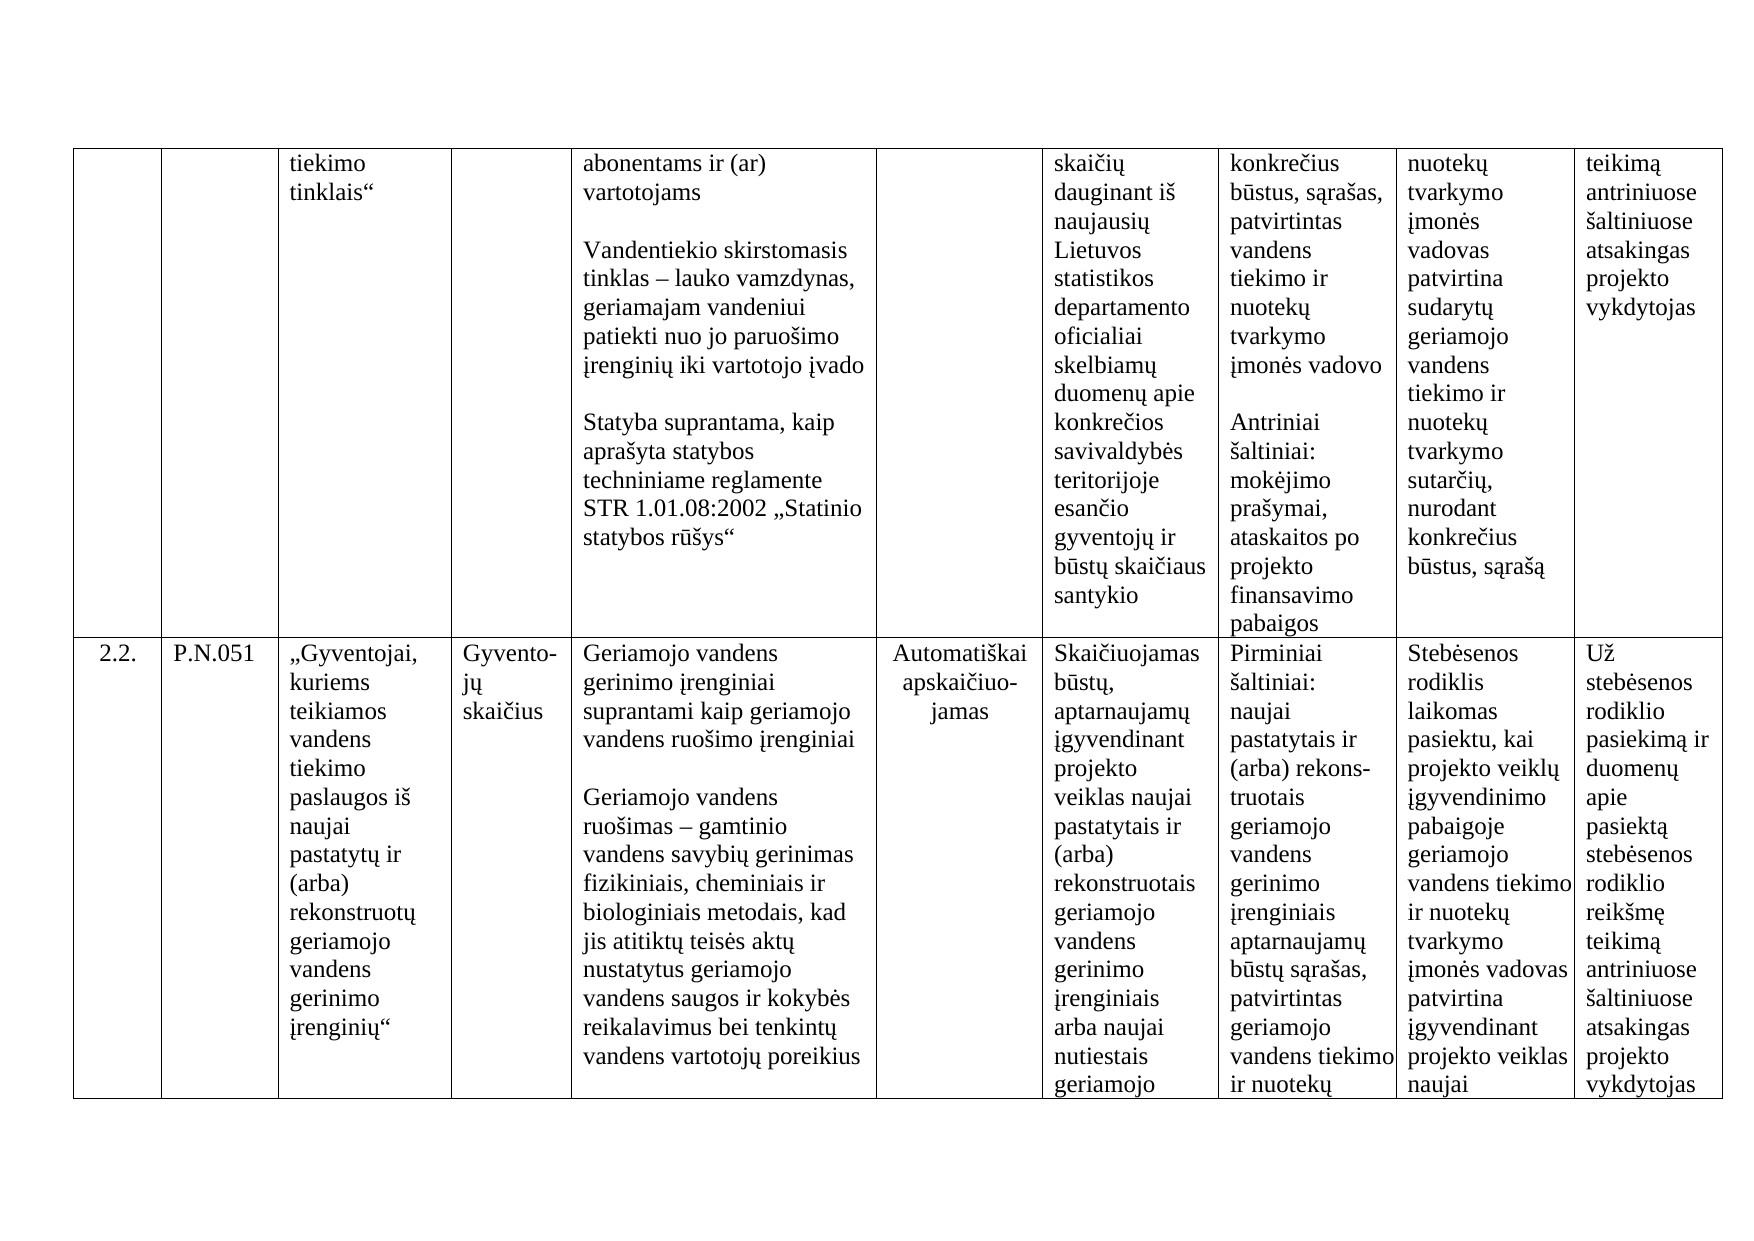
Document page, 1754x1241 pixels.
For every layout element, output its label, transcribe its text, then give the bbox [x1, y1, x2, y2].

table_cell tiekimo tinklais“ [279, 149, 451, 637]
table_cell nuotekų tvarkymo įmonės vadovas patvirtina sudarytų geriamojo vandens tiekimo ir nuotekų tvarkymo sutarčių, nurodant konkrečius būstus, sąrašą [1397, 149, 1574, 637]
table_cell Pirminiai šaltiniai: naujai pastatytais ir (arba) rekons-truotais geriamojo vandens gerinimo įrenginiais aptarnaujamų būstų sąrašas, patvirtintas geriamojo vandens tiekimo ir nuotekų [1219, 638, 1396, 1098]
table_cell teikimą antriniuose šaltiniuose atsakingas projekto vykdytojas [1575, 149, 1722, 637]
table_cell Automatiškai apskaičiuo-jamas [877, 638, 1042, 1098]
table_cell Gyvento-jų skaičius [452, 638, 571, 1098]
table_cell abonentams ir (ar) vartotojams Vandentiekio skirstomasis tinklas – lauko vamzdynas, geriamajam vandeniui patiekti nuo jo paruošimo įrenginių iki vartotojo įvado Statyba suprantama, kaip aprašyta statybos techniniame reglamente STR 1.01.08:2002 „Statinio statybos rūšys“ [572, 149, 876, 637]
table_cell 2.2. [74, 638, 161, 1098]
table_cell [162, 149, 278, 637]
table_cell [1723, 637, 1728, 1098]
table_cell [877, 149, 1042, 637]
table_cell [1723, 148, 1728, 637]
table_cell „Gyventojai, kuriems teikiamos vandens tiekimo paslaugos iš naujai pastatytų ir (arba) rekonstruotų geriamojo vandens gerinimo įrenginių“ [279, 638, 451, 1098]
table_cell skaičių dauginant iš naujausių Lietuvos statistikos departamento oficialiai skelbiamų duomenų apie konkrečios savivaldybės teritorijoje esančio gyventojų ir būstų skaičiaus santykio [1043, 149, 1218, 637]
table_cell Geriamojo vandens gerinimo įrenginiai suprantami kaip geriamojo vandens ruošimo įrenginiai Geriamojo vandens ruošimas – gamtinio vandens savybių gerinimas fizikiniais, cheminiais ir biologiniais metodais, kad jis atitiktų teisės aktų nustatytus geriamojo vandens saugos ir kokybės reikalavimus bei tenkintų vandens vartotojų poreikius [572, 638, 876, 1098]
table_cell Skaičiuojamas būstų, aptarnaujamų įgyvendinant projekto veiklas naujai pastatytais ir (arba) rekonstruotais geriamojo vandens gerinimo įrenginiais arba naujai nutiestais geriamojo [1043, 638, 1218, 1098]
table_cell konkrečius būstus, sąrašas, patvirtintas vandens tiekimo ir nuotekų tvarkymo įmonės vadovo Antriniai šaltiniai: mokėjimo prašymai, ataskaitos po projekto finansavimo pabaigos [1219, 149, 1396, 637]
table_cell [452, 149, 571, 637]
table_cell Už stebėsenos rodiklio pasiekimą ir duomenų apie pasiektą stebėsenos rodiklio reikšmę teikimą antriniuose šaltiniuose atsakingas projekto vykdytojas [1575, 638, 1722, 1098]
table_cell [74, 149, 161, 637]
table_cell Stebėsenos rodiklis laikomas pasiektu, kai projekto veiklų įgyvendinimo pabaigoje geriamojo vandens tiekimo ir nuotekų tvarkymo įmonės vadovas patvirtina įgyvendinant projekto veiklas naujai [1397, 638, 1574, 1098]
table_cell P.N.051 [162, 638, 278, 1098]
